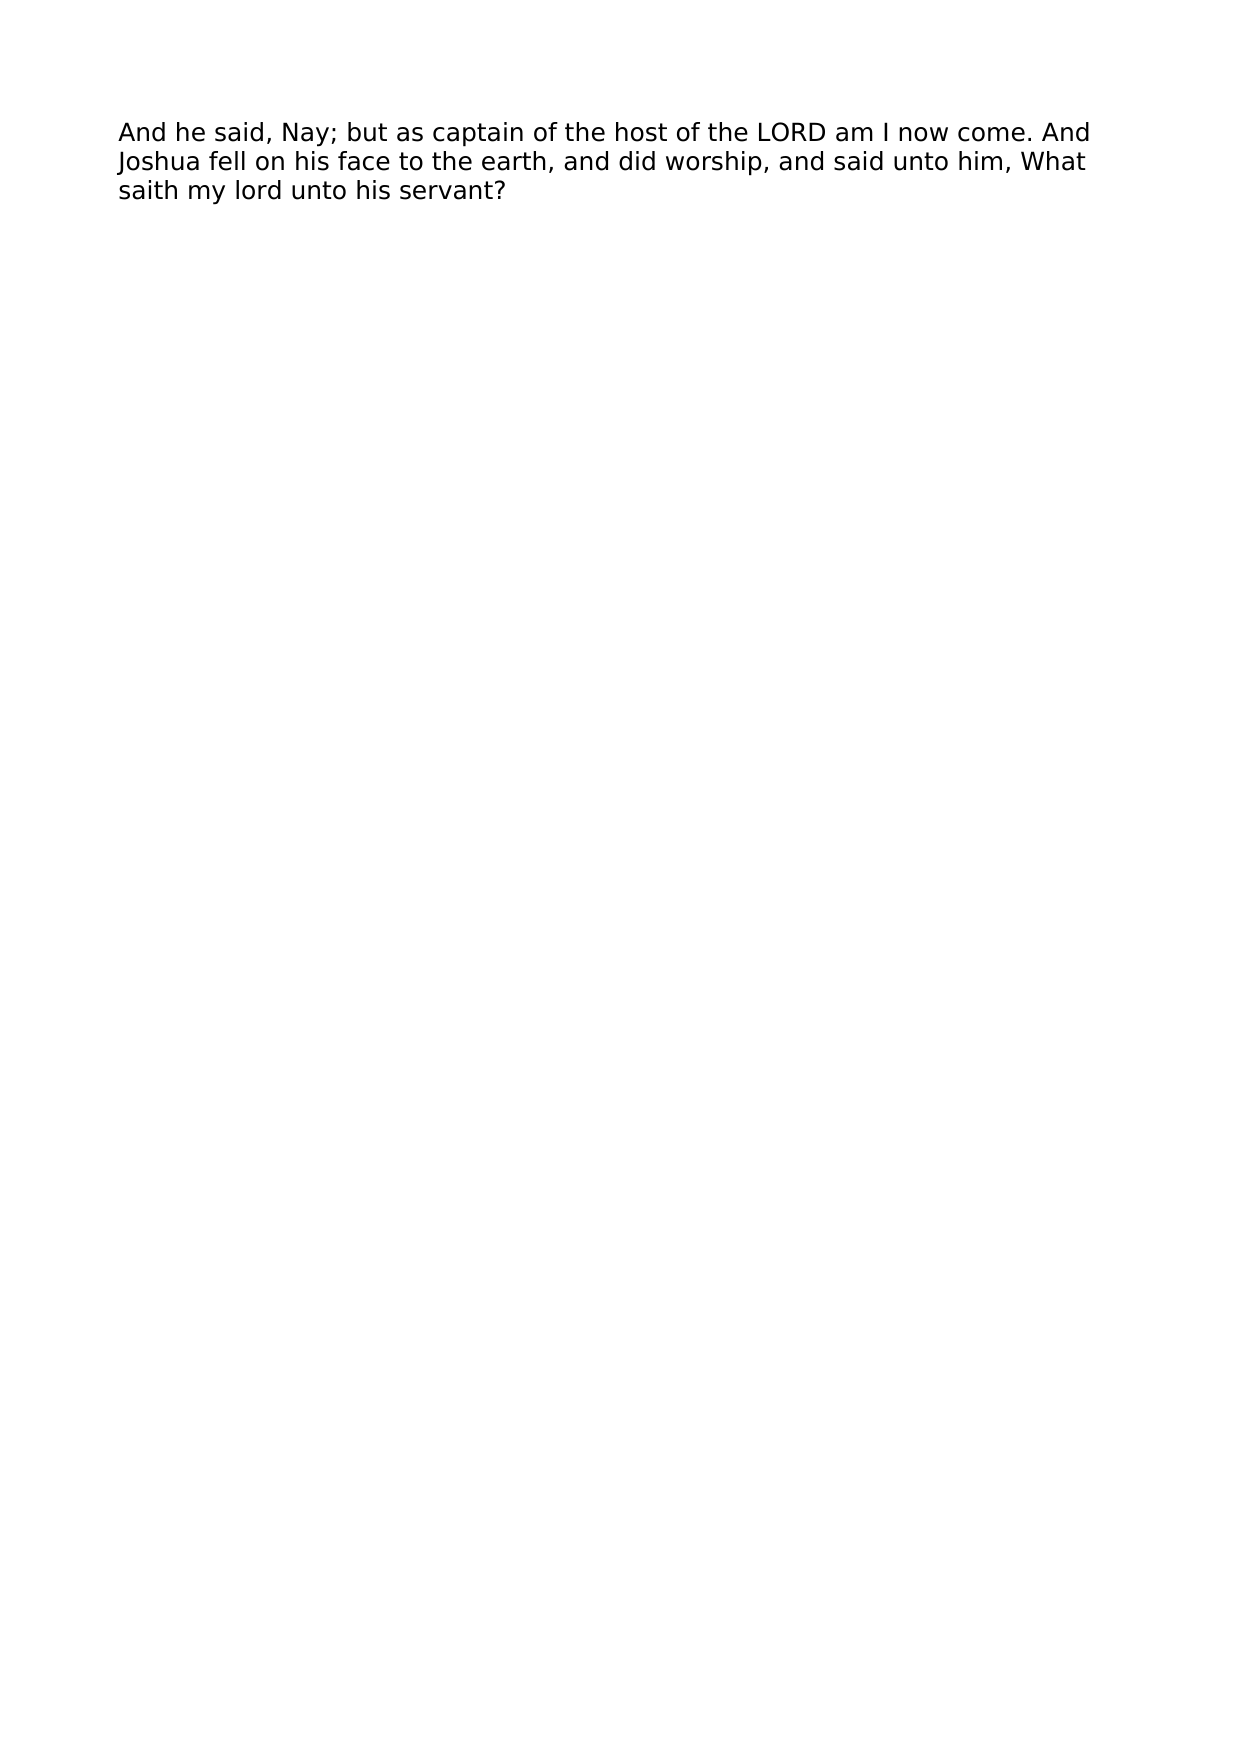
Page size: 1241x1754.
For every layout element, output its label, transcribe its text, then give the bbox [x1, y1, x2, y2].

text And he said, Nay; but as captain of the host of the LORD am I now come. And Joshua fell on his face to the earth, and did worship, and said unto him, What saith my lord unto his servant? [118, 118, 1122, 206]
